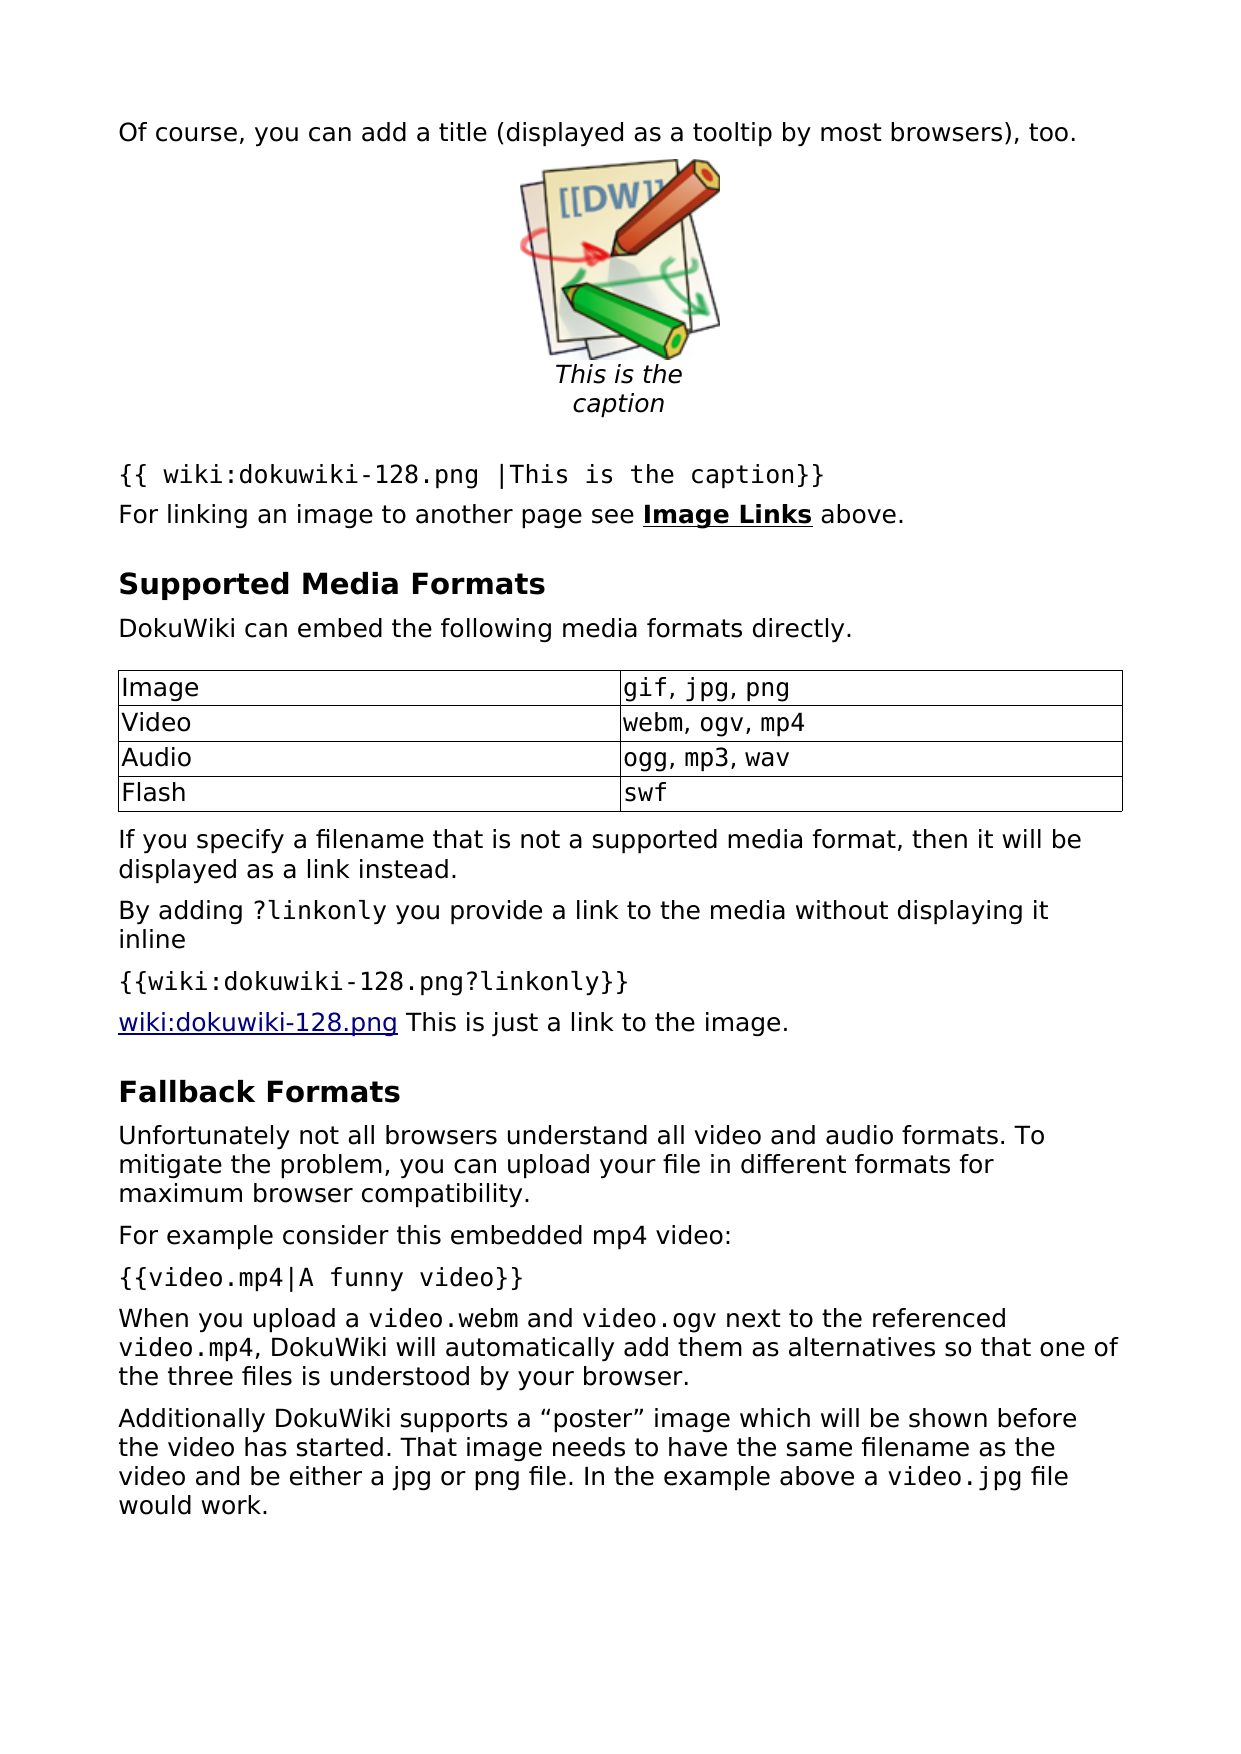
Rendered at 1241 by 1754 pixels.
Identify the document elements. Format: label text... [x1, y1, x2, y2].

table_header gif, jpg, png [621, 671, 1122, 705]
text wiki:dokuwiki-128.png This is just a link to the image. [118, 1008, 1122, 1037]
table_cell webm, ogv, mp4 [621, 706, 1122, 741]
text {{wiki:dokuwiki-128.png?linkonly}} [118, 967, 1122, 996]
text Unfortunately not all browsers understand all video and audio formats. To mitigate the problem, you can upload your file in different formats for maximum browser compatibility. [118, 1121, 1122, 1209]
text This is the caption [520, 360, 720, 418]
subtitle Supported Media Formats [118, 567, 1122, 601]
text DokuWiki can embed the following media formats directly. [118, 614, 1122, 643]
table_cell swf [621, 777, 1122, 811]
subtitle Fallback Formats [118, 1075, 1122, 1109]
text Additionally DokuWiki supports a “poster” image which will be shown before the video has started. That image needs to have the same filename as the video and be either a jpg or png file. In the example above a video.jpg file would work. [118, 1404, 1122, 1521]
text If you specify a filename that is not a supported media format, then it will be displayed as a link instead. [118, 826, 1122, 884]
text Of course, you can add a title (displayed as a tooltip by most browsers), too. [118, 118, 1122, 147]
text By adding ?linkonly you provide a link to the media without displaying it inline [118, 896, 1122, 955]
table_cell ogg, mp3, wav [621, 742, 1122, 776]
text {{video.mp4|A funny video}} [118, 1263, 1122, 1292]
table_cell Flash [119, 777, 620, 811]
picture [520, 159, 720, 360]
table_cell Video [119, 706, 620, 741]
table_header Image [119, 671, 620, 705]
text For example consider this embedded mp4 video: [118, 1221, 1122, 1251]
text For linking an image to another page see Image Links above. [118, 501, 1122, 530]
text When you upload a video.webm and video.ogv next to the referenced video.mp4, DokuWiki will automatically add them as alternatives so that one of the three files is understood by your browser. [118, 1304, 1122, 1391]
table_cell Audio [119, 742, 620, 776]
text {{ wiki:dokuwiki-128.png |This is the caption}} [118, 460, 1122, 489]
